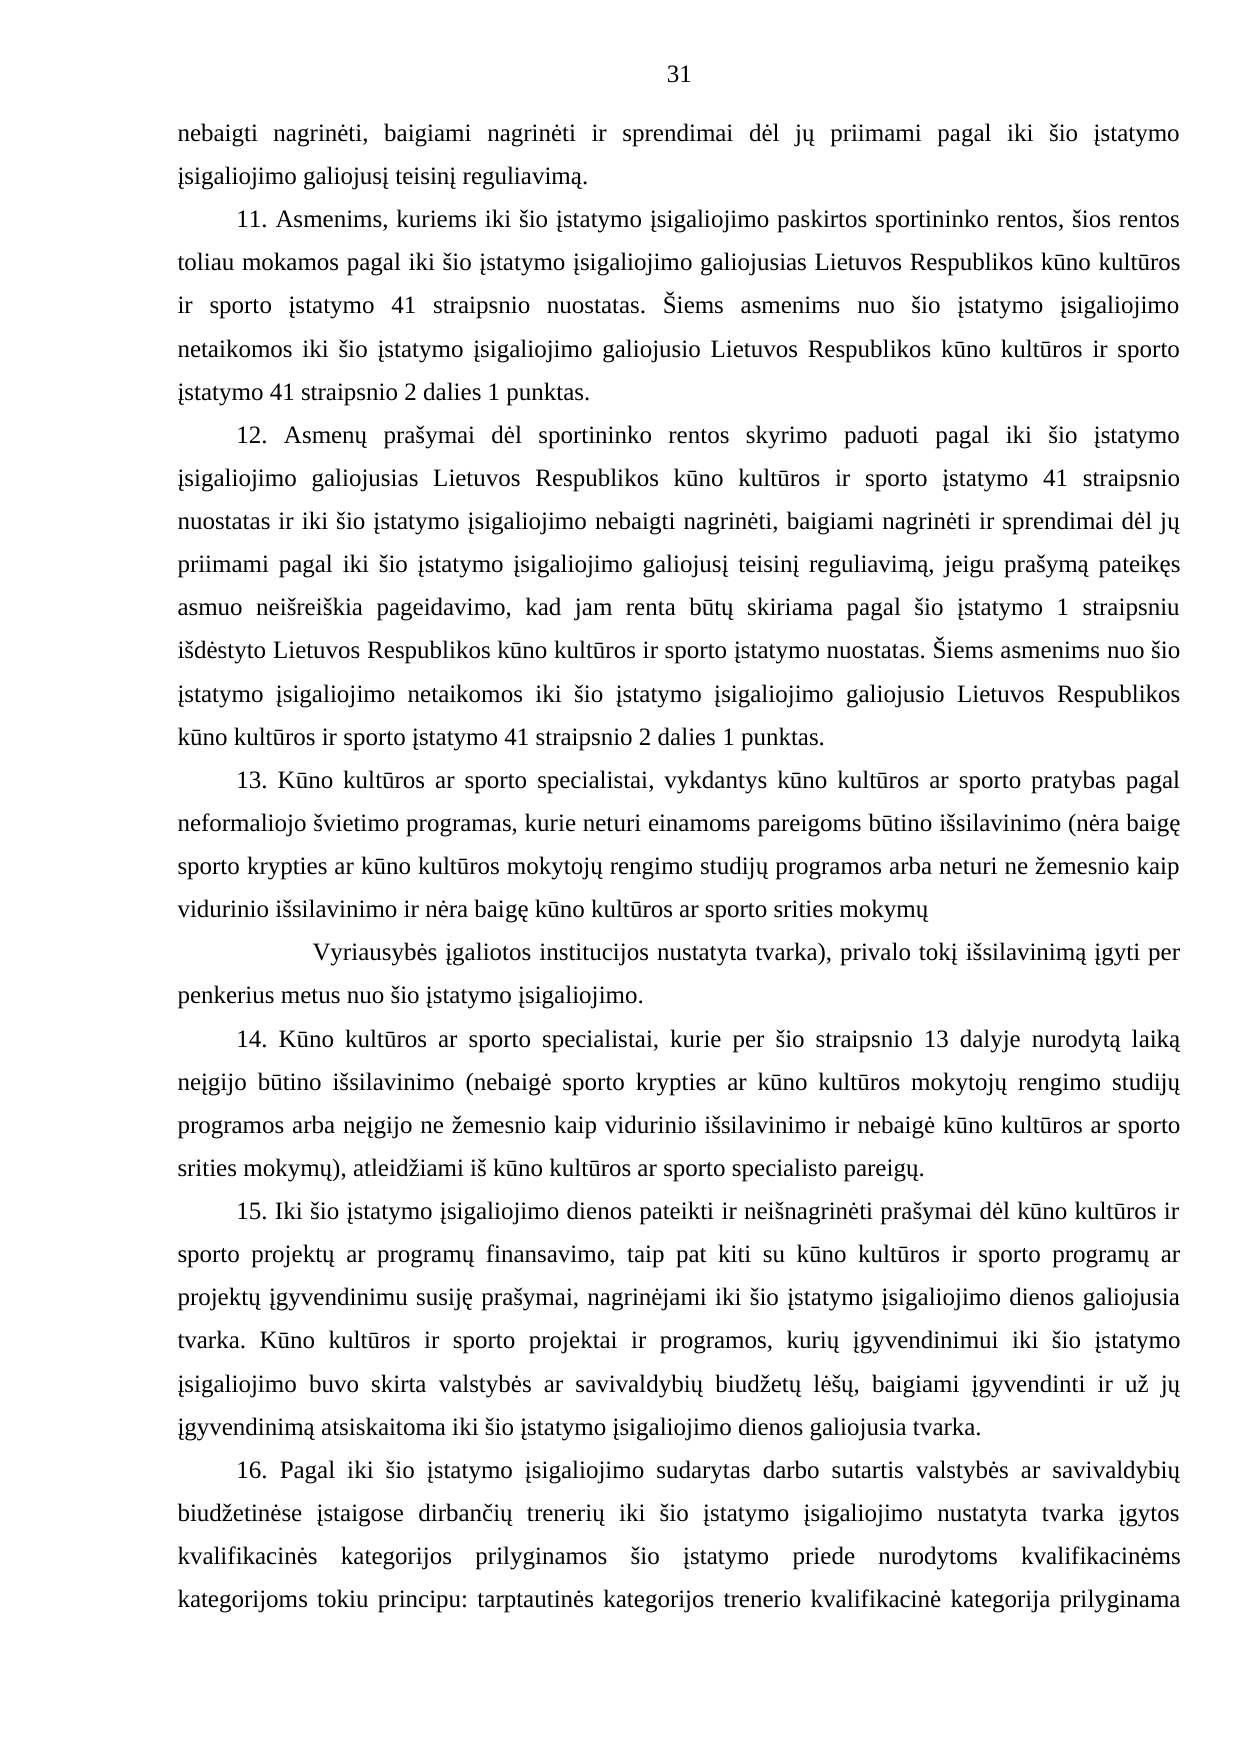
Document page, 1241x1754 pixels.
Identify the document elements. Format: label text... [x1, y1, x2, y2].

text 12. Asmenų prašymai dėl sportininko rentos skyrimo paduoti pagal iki šio įstatymo įsigaliojimo galiojusias Lietuvos Respublikos kūno kultūros ir sporto įstatymo 41 straipsnio nuostatas ir iki šio įstatymo įsigaliojimo nebaigti nagrinėti, baigiami nagrinėti ir sprendimai dėl jų priimami pagal iki šio įstatymo įsigaliojimo galiojusį teisinį reguliavimą, jeigu prašymą pateikęs asmuo neišreiškia pageidavimo, kad jam renta būtų skiriama pagal šio įstatymo 1 straipsniu išdėstyto Lietuvos Respublikos kūno kultūros ir sporto įstatymo nuostatas. Šiems asmenims nuo šio įstatymo įsigaliojimo netaikomos iki šio įstatymo įsigaliojimo galiojusio Lietuvos Respublikos kūno kultūros ir sporto įstatymo 41 straipsnio 2 dalies 1 punktas. [177, 420, 1181, 751]
text 16. Pagal iki šio įstatymo įsigaliojimo sudarytas darbo sutartis valstybės ar savivaldybių biudžetinėse įstaigose dirbančių trenerių iki šio įstatymo įsigaliojimo nustatyta tvarka įgytos kvalifikacinės kategorijos prilyginamos šio įstatymo priede nurodytoms kvalifikacinėms kategorijoms tokiu principu: tarptautinės kategorijos trenerio kvalifikacinė kategorija prilyginama [177, 1455, 1181, 1613]
text 13. Kūno kultūros ar sporto specialistai, vykdantys kūno kultūros ar sporto pratybas pagal neformaliojo švietimo programas, kurie neturi einamoms pareigoms būtino išsilavinimo (nėra baigę sporto krypties ar kūno kultūros mokytojų rengimo studijų programos arba neturi ne žemesnio kaip vidurinio išsilavinimo ir nėra baigę kūno kultūros ar sporto srities mokymų Vyriausybės įgaliotos institucijos nustatyta tvarka), privalo tokį išsilavinimą įgyti per penkerius metus nuo šio įstatymo įsigaliojimo. [177, 765, 1181, 1009]
text 15. Iki šio įstatymo įsigaliojimo dienos pateikti ir neišnagrinėti prašymai dėl kūno kultūros ir sporto projektų ar programų finansavimo, taip pat kiti su kūno kultūros ir sporto programų ar projektų įgyvendinimu susiję prašymai, nagrinėjami iki šio įstatymo įsigaliojimo dienos galiojusia tvarka. Kūno kultūros ir sporto projektai ir programos, kurių įgyvendinimui iki šio įstatymo įsigaliojimo buvo skirta valstybės ar savivaldybių biudžetų lėšų, baigiami įgyvendinti ir už jų įgyvendinimą atsiskaitoma iki šio įstatymo įsigaliojimo dienos galiojusia tvarka. [177, 1196, 1181, 1441]
text 14. Kūno kultūros ar sporto specialistai, kurie per šio straipsnio 13 dalyje nurodytą laiką neįgijo būtino išsilavinimo (nebaigė sporto krypties ar kūno kultūros mokytojų rengimo studijų programos arba neįgijo ne žemesnio kaip vidurinio išsilavinimo ir nebaigė kūno kultūros ar sporto srities mokymų), atleidžiami iš kūno kultūros ar sporto specialisto pareigų. [177, 1024, 1181, 1182]
text nebaigti nagrinėti, baigiami nagrinėti ir sprendimai dėl jų priimami pagal iki šio įstatymo įsigaliojimo galiojusį teisinį reguliavimą. [177, 118, 1181, 190]
text 11. Asmenims, kuriems iki šio įstatymo įsigaliojimo paskirtos sportininko rentos, šios rentos toliau mokamos pagal iki šio įstatymo įsigaliojimo galiojusias Lietuvos Respublikos kūno kultūros ir sporto įstatymo 41 straipsnio nuostatas. Šiems asmenims nuo šio įstatymo įsigaliojimo netaikomos iki šio įstatymo įsigaliojimo galiojusio Lietuvos Respublikos kūno kultūros ir sporto įstatymo 41 straipsnio 2 dalies 1 punktas. [177, 204, 1181, 406]
